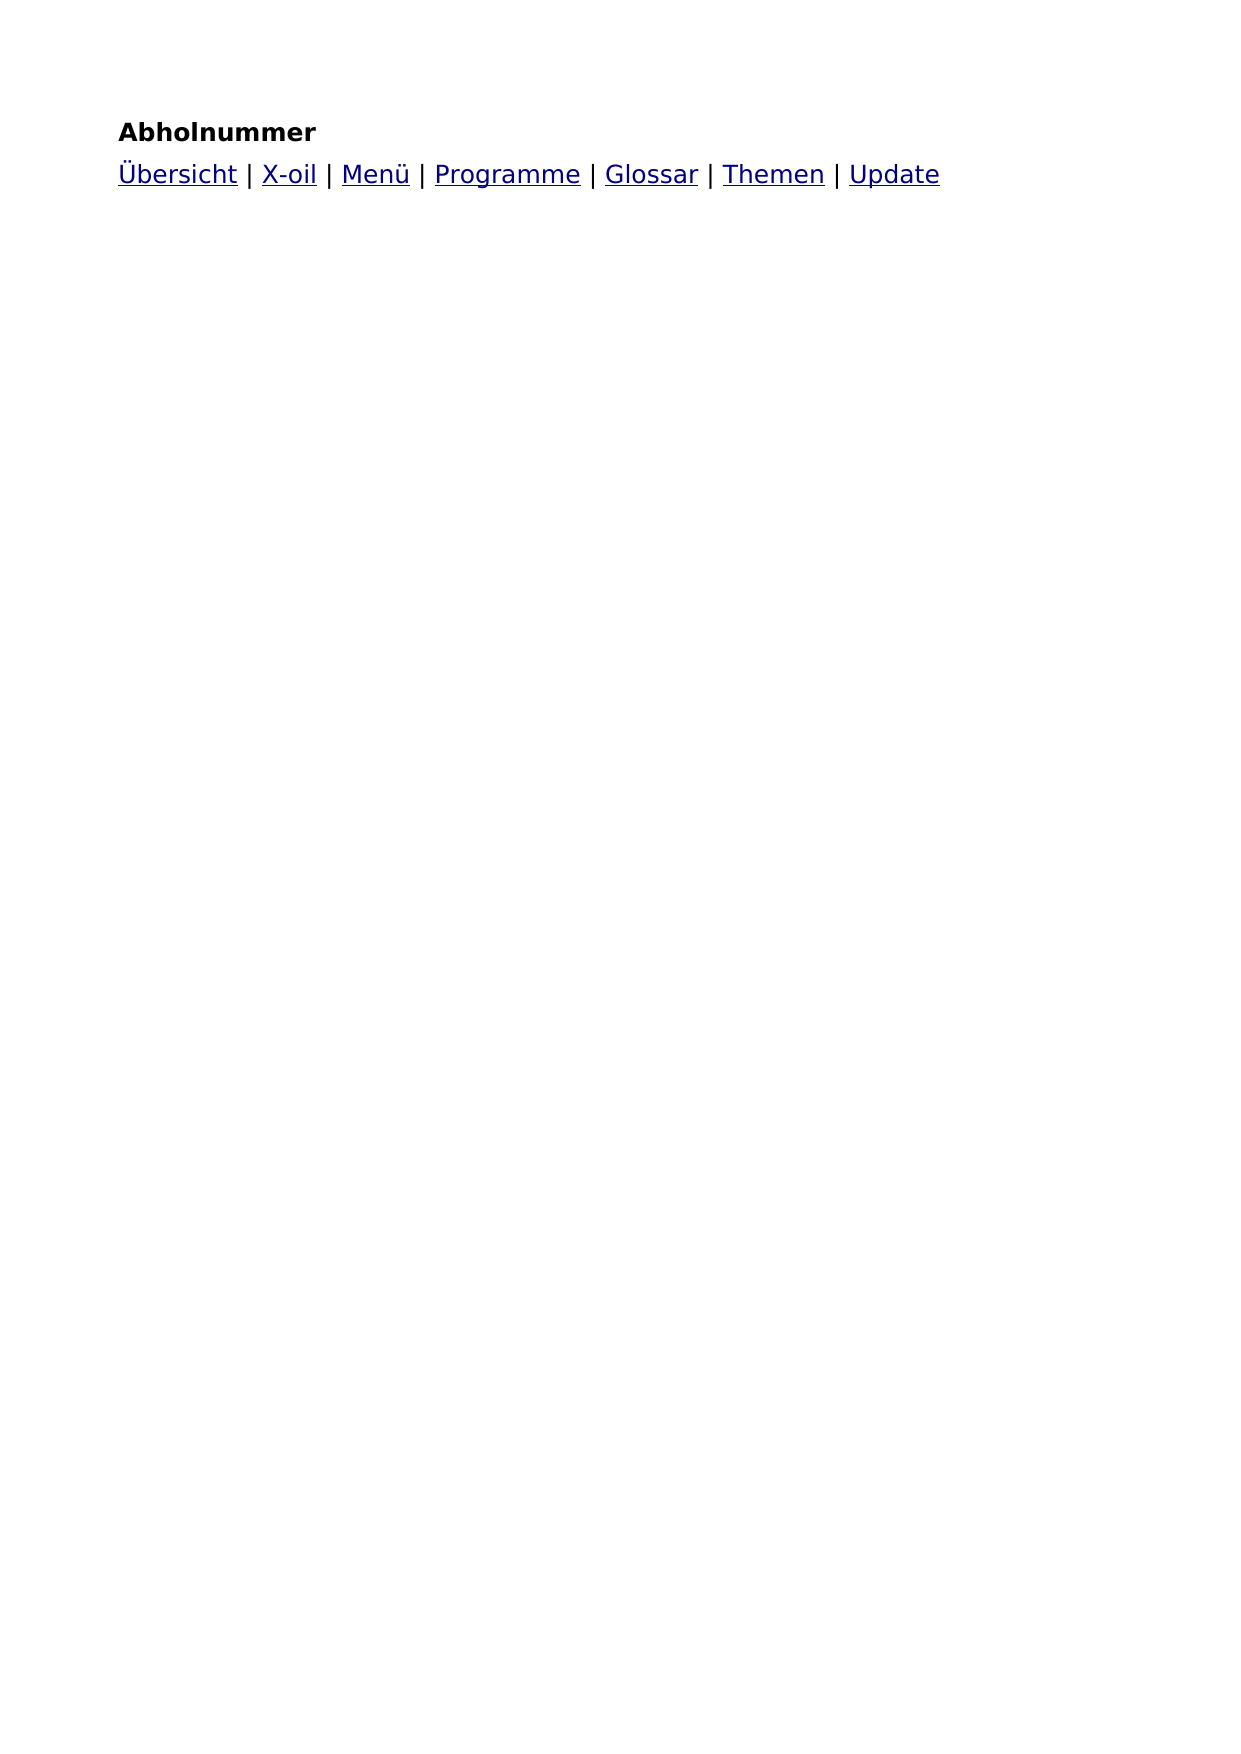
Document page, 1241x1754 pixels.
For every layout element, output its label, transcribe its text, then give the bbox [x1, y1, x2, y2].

subtitle Abholnummer [118, 118, 1122, 147]
text Übersicht | X-oil | Menü | Programme | Glossar | Themen | Update [118, 160, 1122, 189]
